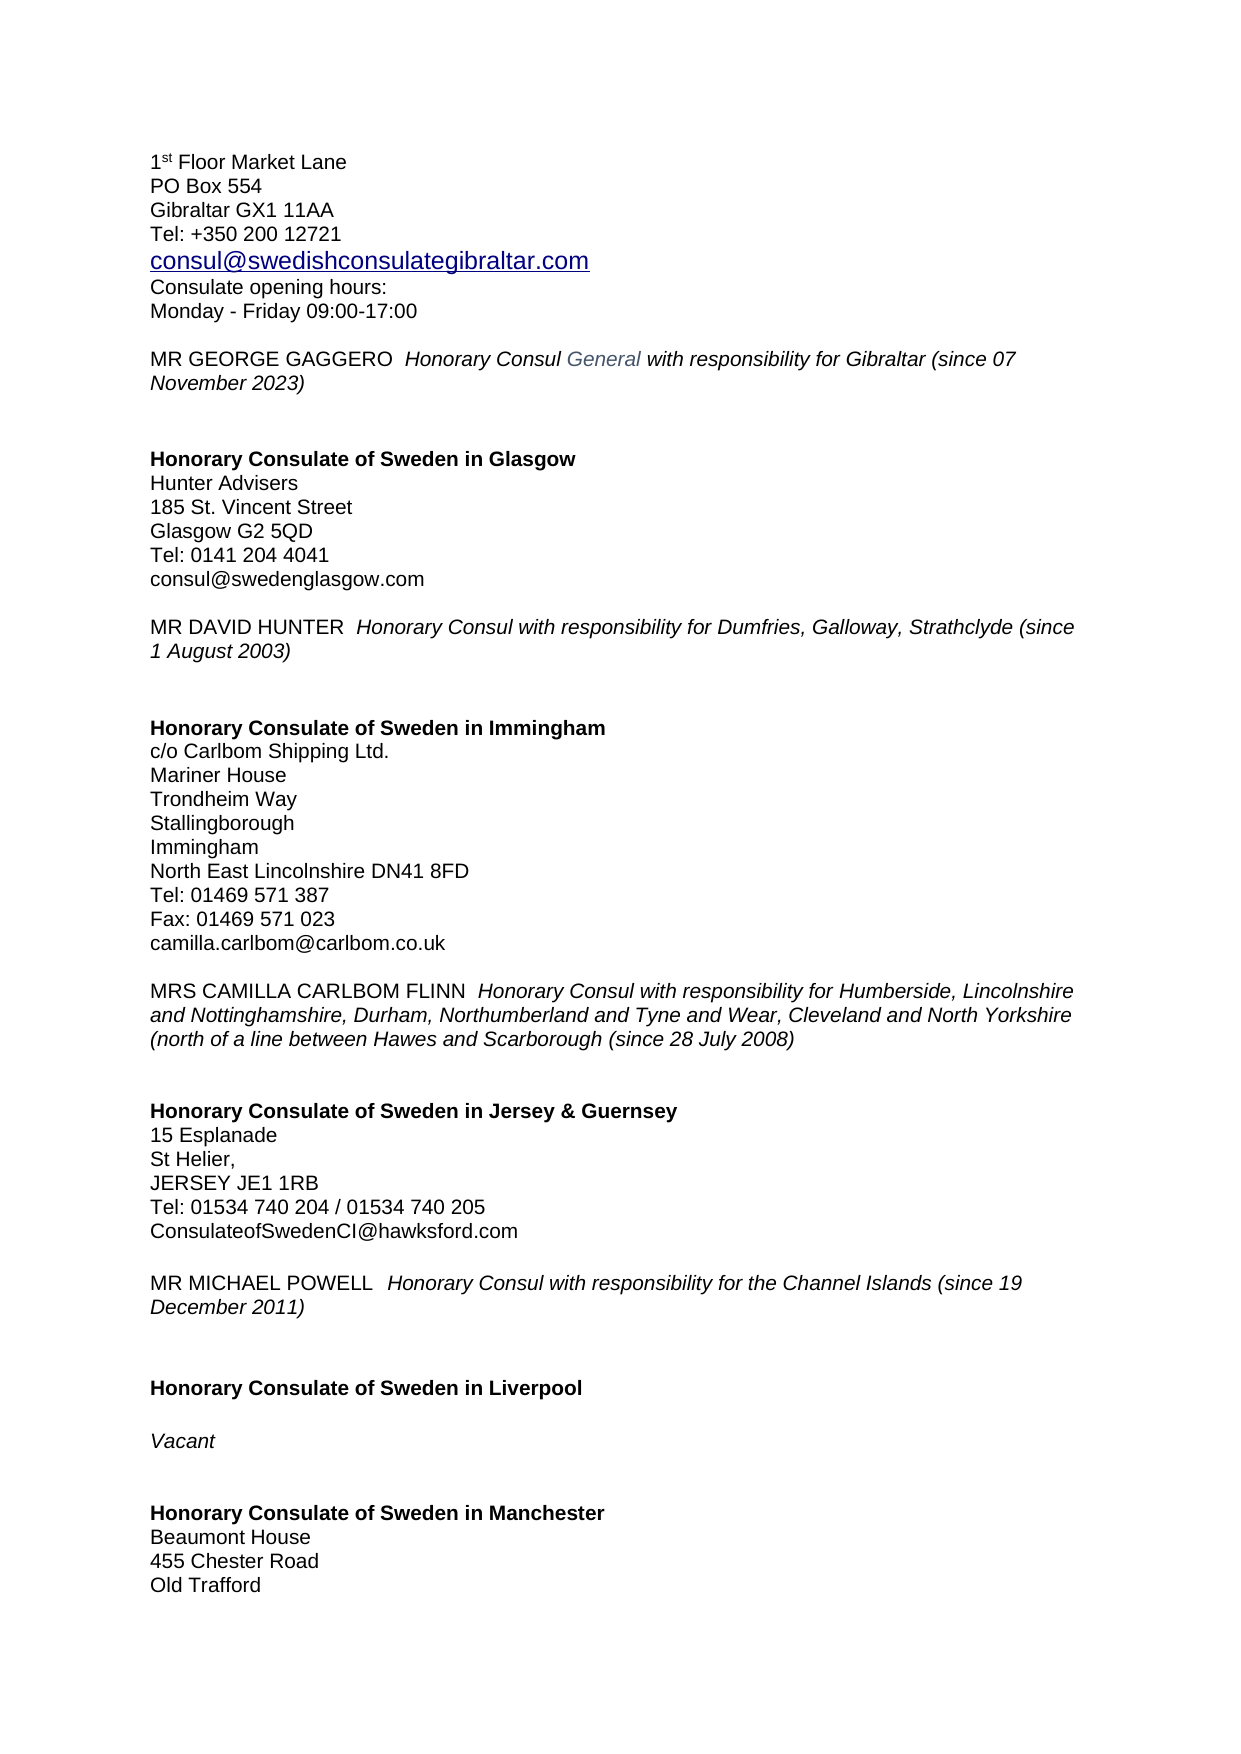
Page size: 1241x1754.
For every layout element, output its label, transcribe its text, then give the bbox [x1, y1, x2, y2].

text camilla.carlbom@carlbom.co.uk [150, 931, 1090, 955]
text MR GEORGE GAGGERO Honorary Consul General with responsibility for Gibraltar (since 07 November 2023) [150, 346, 1090, 394]
text Tel: 0141 204 4041 [150, 543, 1090, 567]
text Fax: 01469 571 023 [150, 907, 1090, 931]
text MRS CAMILLA CARLBOM FLINN Honorary Consul with responsibility for Humberside, Lincolnshire and Nottinghamshire, Durham, Northumberland and Tyne and Wear, Cleveland and North Yorkshire (north of a line between Hawes and Scarborough (since 28 July 2008) [150, 979, 1090, 1051]
text c/o Carlbom Shipping Ltd. [150, 739, 1090, 763]
text ConsulateofSwedenCI@hawksford.com [150, 1218, 1090, 1242]
text Hunter Advisers [150, 471, 1090, 495]
text Beaumont House [150, 1524, 1090, 1548]
text PO Box 554 [150, 174, 1090, 198]
text MR MICHAEL POWELL Honorary Consul with responsibility for the Channel Islands (since 19 December 2011) [150, 1271, 1090, 1318]
text Trondheim Way [150, 787, 1090, 811]
text Vacant [150, 1429, 1090, 1453]
text Stallingborough [150, 811, 1090, 835]
text JERSEY JE1 1RB [150, 1171, 1090, 1194]
text Consulate opening hours: [150, 274, 1090, 298]
text Mariner House [150, 763, 1090, 787]
text Honorary Consulate of Sweden in Liverpool [150, 1376, 1090, 1400]
text Tel: 01534 740 204 / 01534 740 205 [150, 1194, 1090, 1218]
text Honorary Consulate of Sweden in Immingham [150, 715, 1090, 739]
text consul@swedenglasgow.com [150, 567, 1090, 591]
text Honorary Consulate of Sweden in Jersey & Guernsey [150, 1099, 1090, 1123]
text St Helier, [150, 1147, 1090, 1171]
text Glasgow G2 5QD [150, 519, 1090, 543]
text 1st Floor Market Lane [150, 150, 1090, 174]
text 455 Chester Road [150, 1548, 1090, 1572]
text 15 Esplanade [150, 1123, 1090, 1147]
text Tel: +350 200 12721 [150, 222, 1090, 246]
text Gibraltar GX1 11AA [150, 198, 1090, 222]
text consul@swedishconsulategibraltar.com [150, 246, 1090, 274]
text Old Trafford [150, 1572, 1090, 1596]
text Honorary Consulate of Sweden in Glasgow [150, 447, 1090, 471]
text Immingham [150, 835, 1090, 859]
text Tel: 01469 571 387 [150, 883, 1090, 907]
text Honorary Consulate of Sweden in Manchester [150, 1501, 1090, 1524]
text North East Lincolnshire DN41 8FD [150, 859, 1090, 883]
text Monday - Friday 09:00-17:00 [150, 298, 1090, 322]
text 185 St. Vincent Street [150, 495, 1090, 519]
text MR DAVID HUNTER Honorary Consul with responsibility for Dumfries, Galloway, Strathclyde (since 1 August 2003) [150, 615, 1090, 663]
